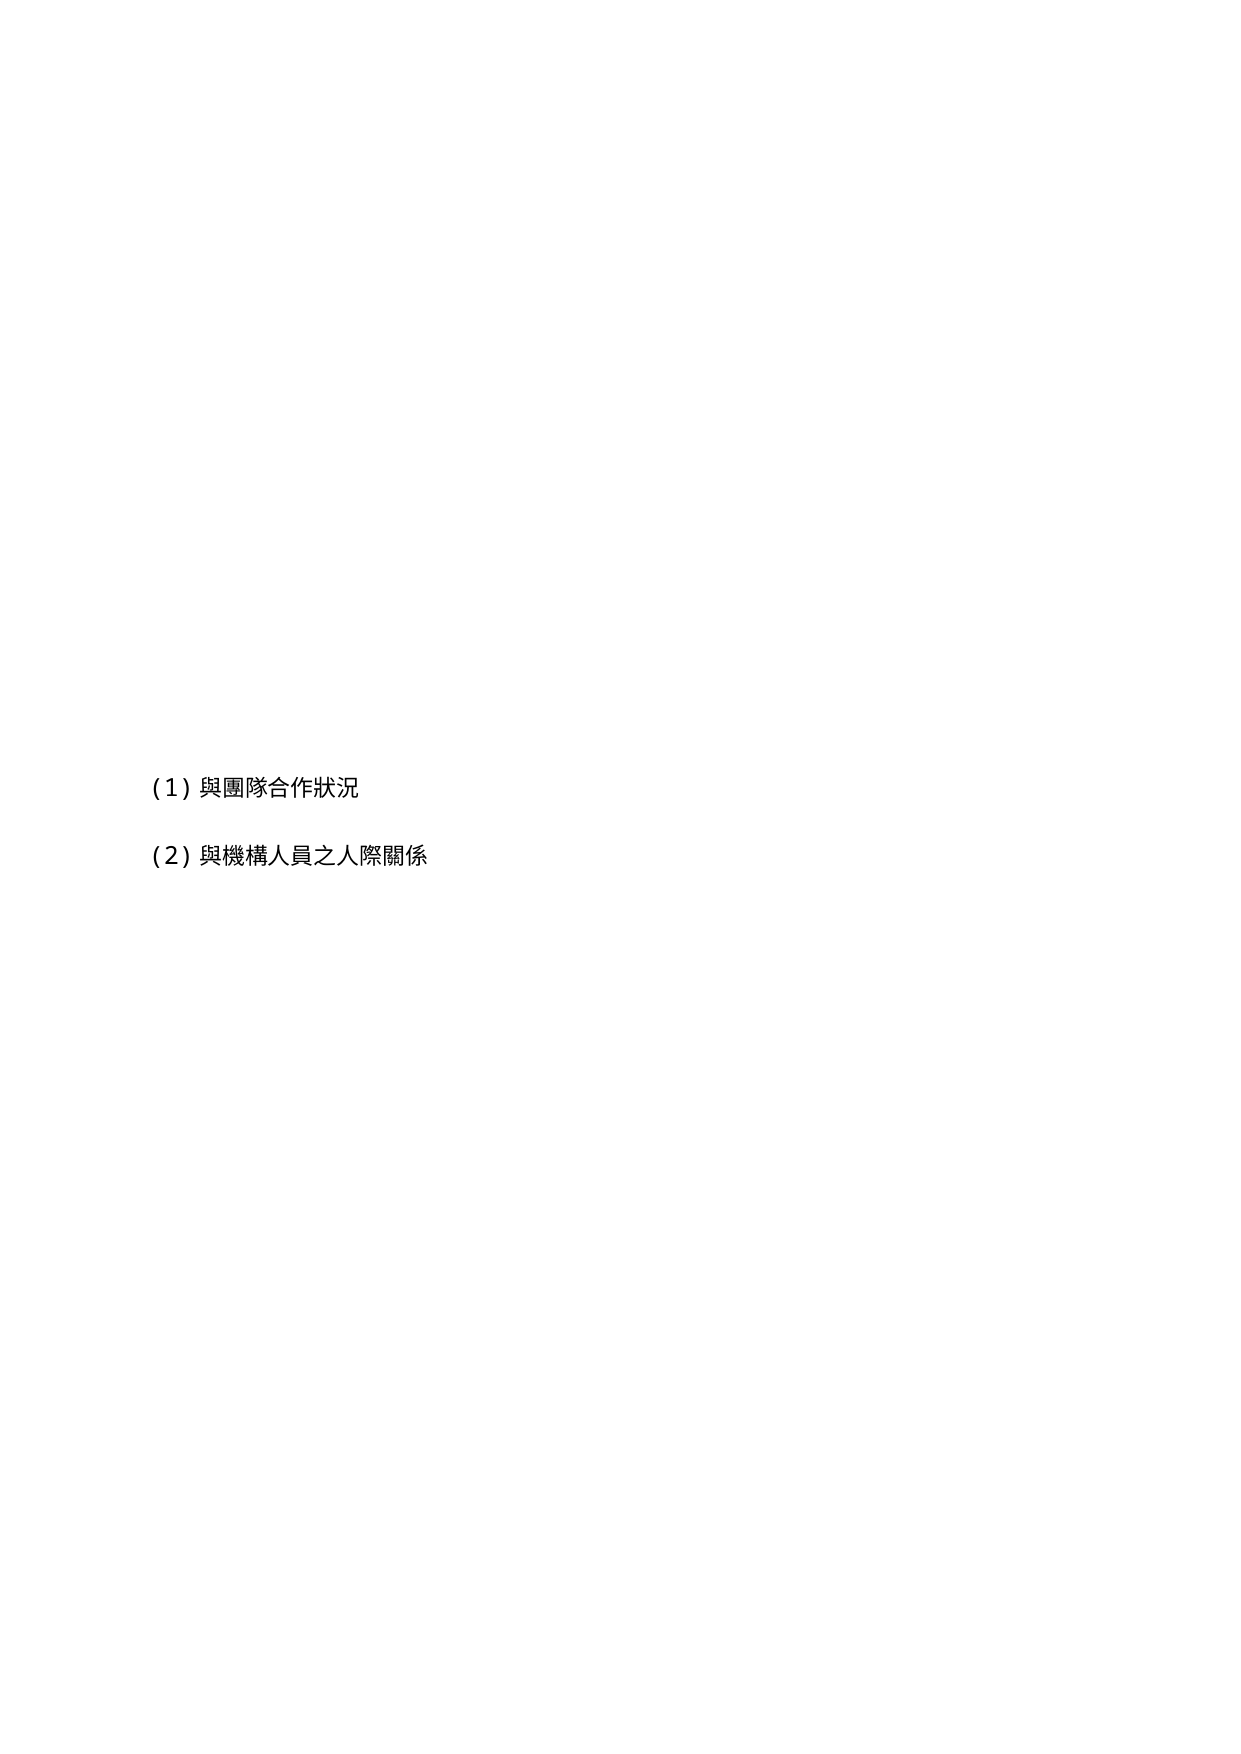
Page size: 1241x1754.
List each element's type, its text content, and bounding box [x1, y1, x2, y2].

table_cell [545, 745, 779, 875]
table_cell 人際關係(10%) 與團隊合作狀況 與機構人員之人際關係 [113, 745, 544, 875]
